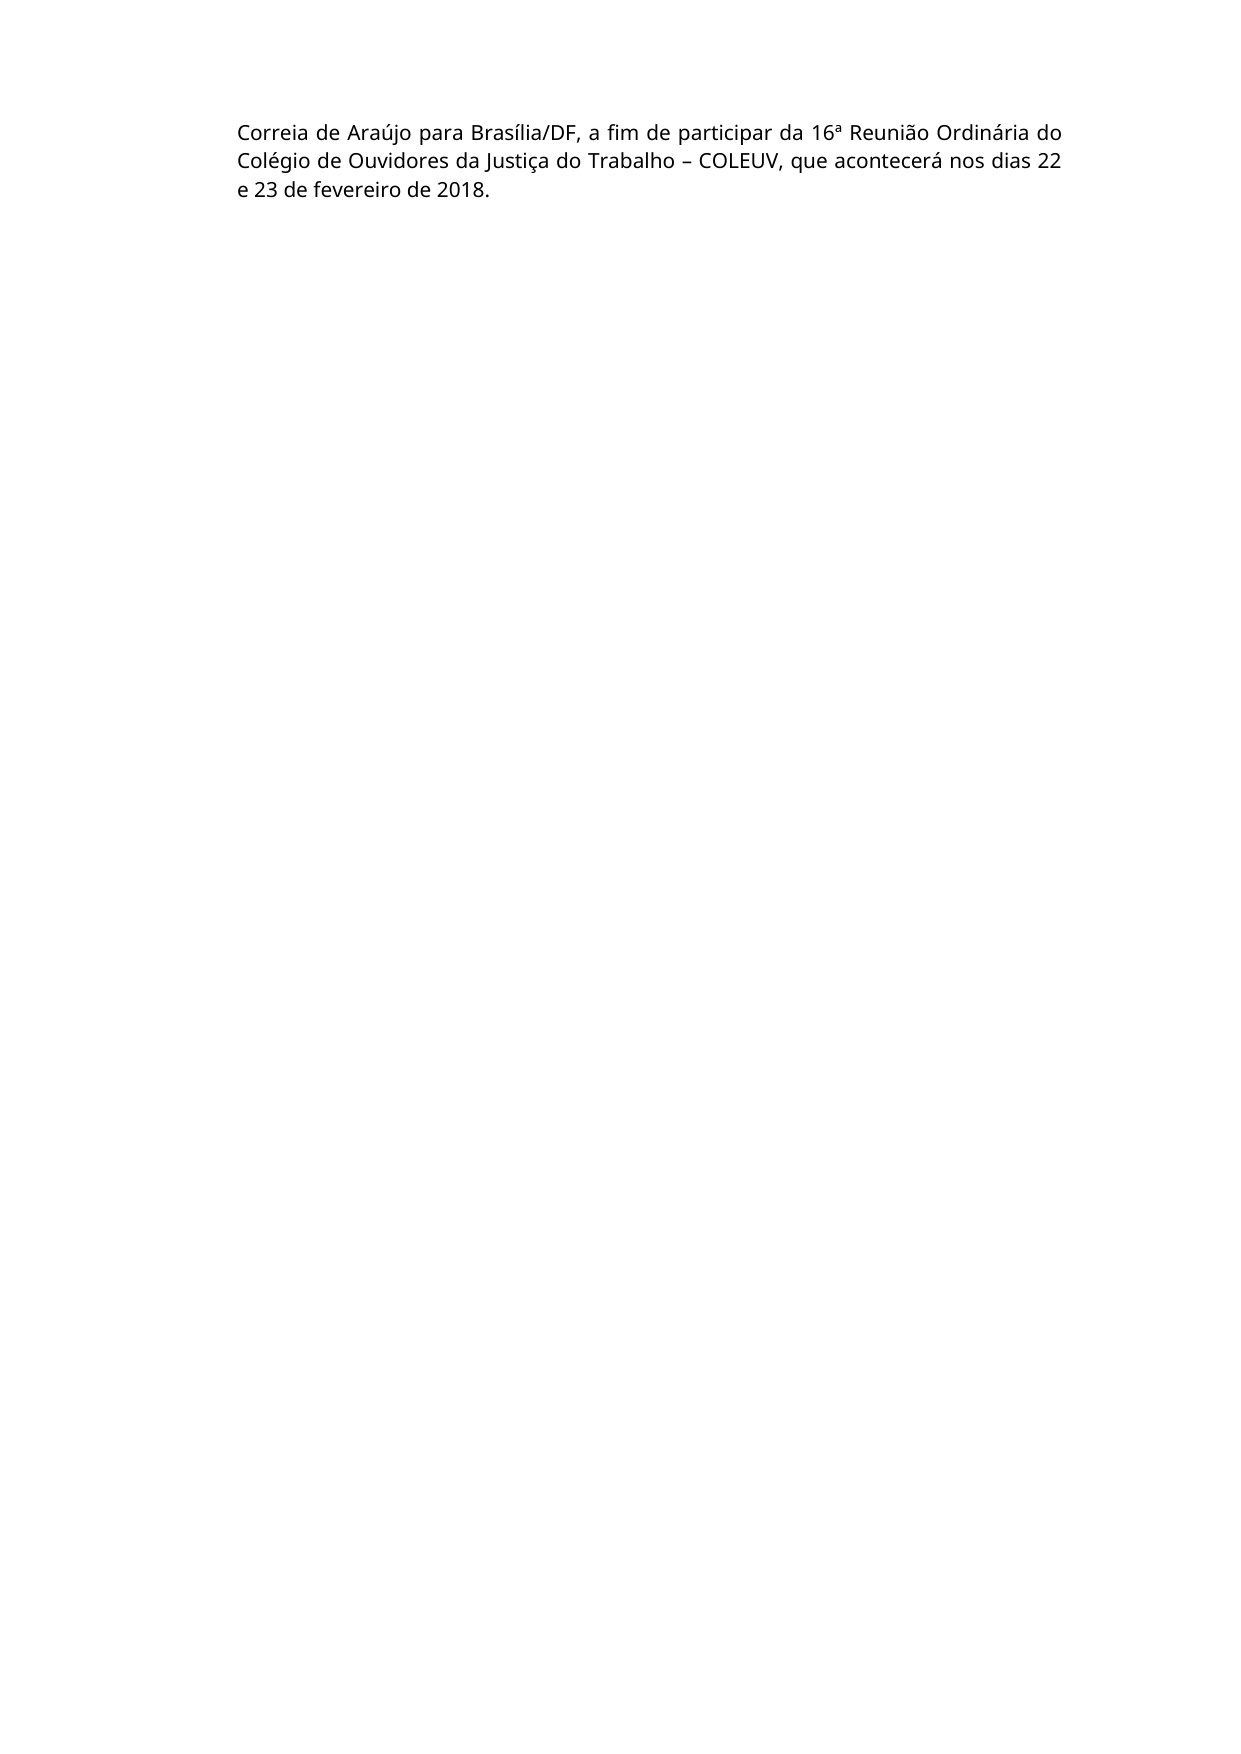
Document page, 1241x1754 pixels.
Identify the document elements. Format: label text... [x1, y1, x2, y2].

table_cell [166, 118, 226, 203]
table_cell Correia de Araújo para Brasília/DF, a fim de participar da 16ª Reunião Ordinária do Colégio de Ouvidores da Justiça do Trabalho – COLEUV, que acontecerá nos dias 22 e 23 de fevereiro de 2018. [226, 118, 1074, 203]
